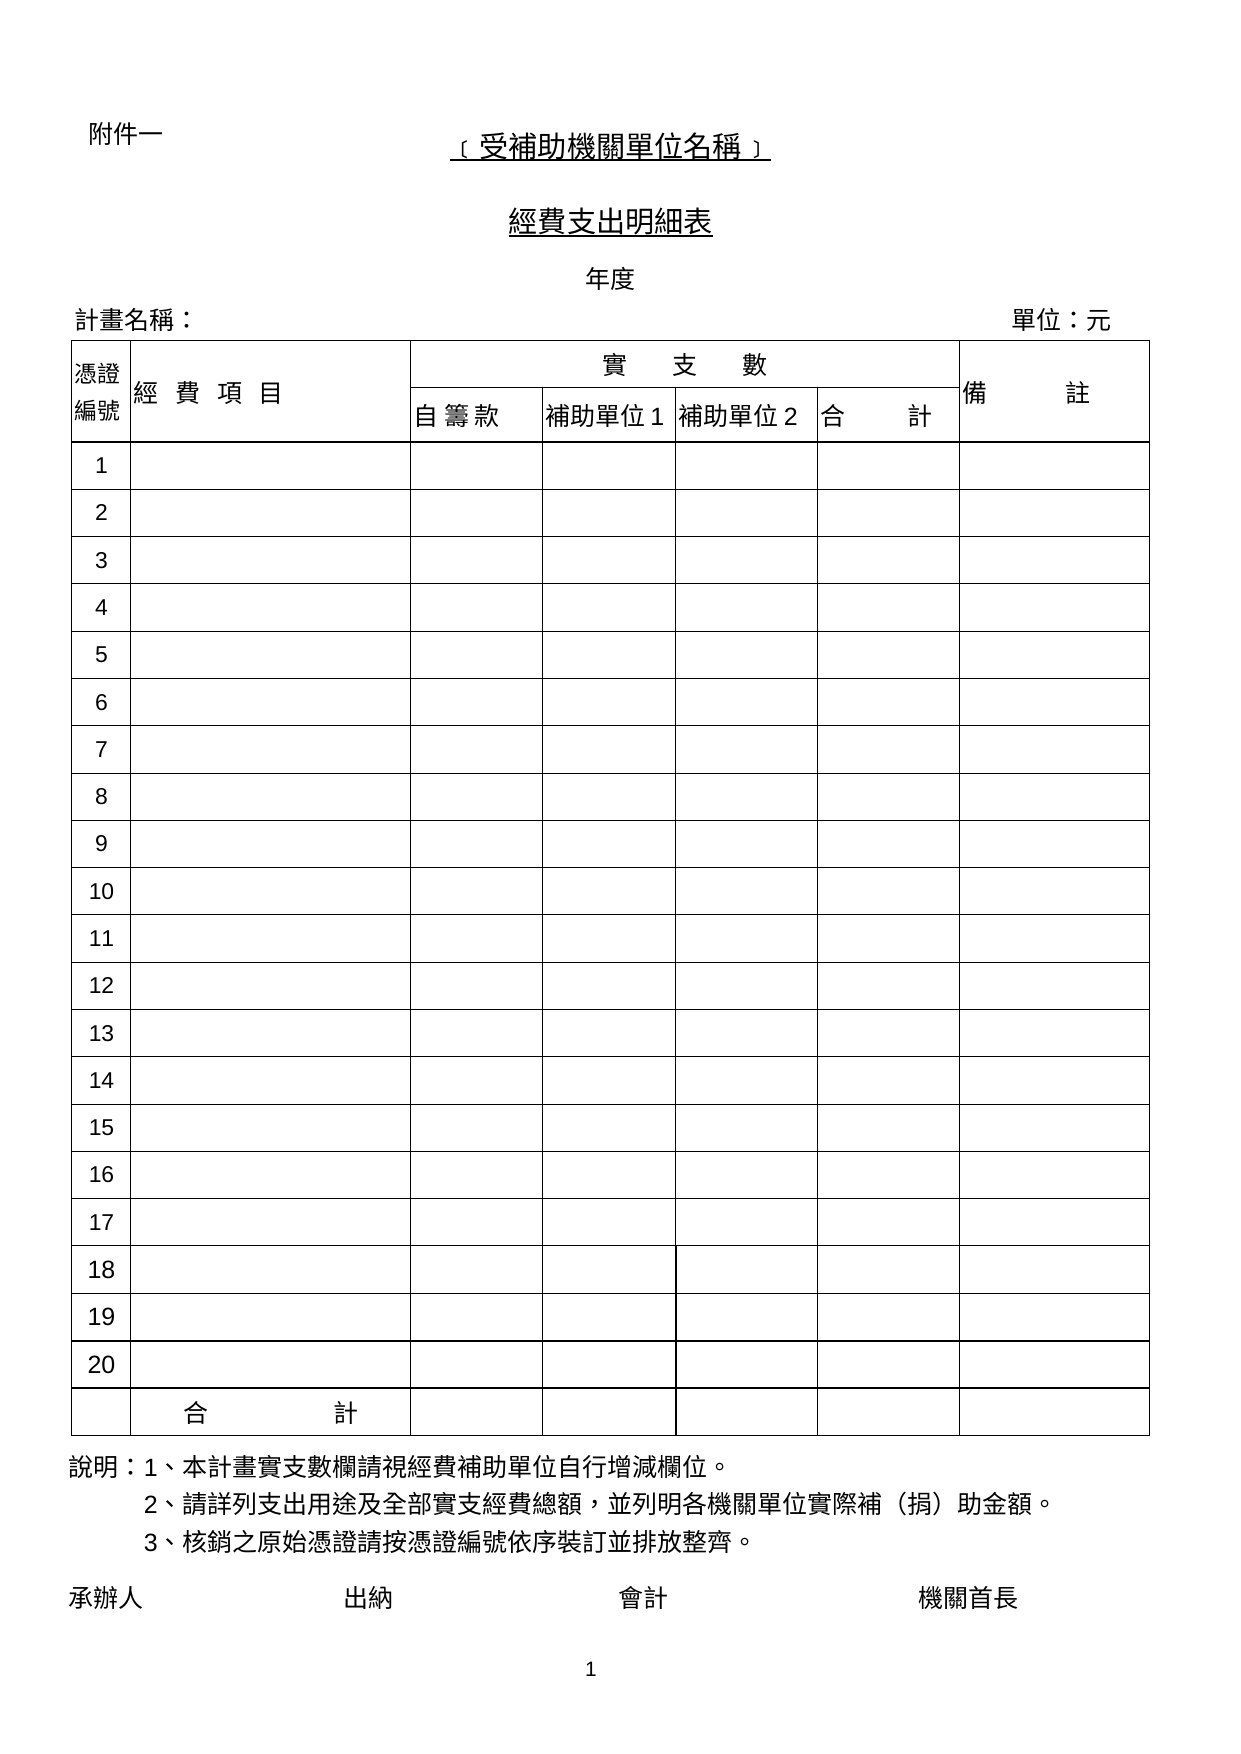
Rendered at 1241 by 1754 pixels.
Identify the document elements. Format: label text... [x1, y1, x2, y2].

table_cell 合 計 [131, 1389, 410, 1434]
table_cell [543, 679, 675, 725]
table_cell [960, 443, 1149, 489]
table_cell 實 支 數 [411, 341, 959, 387]
table_cell [960, 1010, 1149, 1056]
table_cell [676, 1152, 817, 1198]
table_cell [818, 679, 959, 725]
text 承辦人 出納 會計 機關首長 [56, 1578, 1125, 1616]
table_cell [676, 963, 817, 1009]
table_cell [818, 443, 959, 489]
table_cell [818, 1246, 959, 1293]
table_cell 備 註 [960, 341, 1149, 441]
table_cell 5 [72, 632, 130, 678]
table_cell [960, 963, 1149, 1009]
table_cell [72, 1389, 130, 1434]
table_cell [131, 443, 410, 489]
table_cell [543, 443, 675, 489]
table_cell [411, 1294, 542, 1340]
table_cell [818, 774, 959, 820]
table_cell [411, 679, 542, 725]
table_cell [543, 963, 675, 1009]
table_cell [960, 774, 1149, 820]
table_cell [411, 726, 542, 772]
table_cell [677, 1246, 817, 1293]
table_cell [543, 1057, 675, 1103]
table_header ﹝受補助機關單位名稱﹞ [72, 107, 1149, 182]
table_cell [960, 1389, 1149, 1434]
text 說明：1、本計畫實支數欄請視經費補助單位自行增減欄位。 [56, 1447, 1125, 1484]
table_cell [411, 868, 542, 914]
table_cell [818, 963, 959, 1009]
table_cell 14 [72, 1057, 130, 1103]
table_cell [411, 1199, 542, 1245]
table_cell [960, 1105, 1149, 1151]
table_cell 3 [72, 537, 130, 583]
table_cell [818, 1105, 959, 1151]
table_cell [543, 1246, 675, 1293]
table_cell 憑證 編號 [72, 341, 130, 441]
table_cell [960, 632, 1149, 678]
table_cell [960, 726, 1149, 772]
table_cell [131, 679, 410, 725]
table_cell [411, 1010, 542, 1056]
table_cell [818, 821, 959, 867]
table_cell [411, 915, 542, 962]
table_cell [411, 584, 542, 631]
table_cell [818, 1294, 959, 1340]
table_cell 9 [72, 821, 130, 867]
table_cell [131, 1057, 410, 1103]
table_cell [411, 1246, 542, 1293]
table_cell [131, 774, 410, 820]
table_cell 計畫名稱： [72, 298, 1008, 340]
table_cell [543, 1294, 675, 1340]
table_cell [543, 1342, 675, 1387]
table_cell [676, 1010, 817, 1056]
table_cell [960, 1057, 1149, 1103]
table_cell 合 計 [818, 388, 959, 441]
table_cell 16 [72, 1152, 130, 1198]
table_cell [677, 1294, 817, 1340]
table_cell [676, 490, 817, 536]
table_cell [818, 1152, 959, 1198]
table_cell [960, 821, 1149, 867]
table_cell 經費支出明細表 [72, 182, 1149, 257]
table_cell [818, 490, 959, 536]
table_cell [960, 537, 1149, 583]
table_cell [411, 1389, 542, 1434]
table_cell [818, 915, 959, 962]
table_cell 20 [72, 1342, 130, 1387]
table_cell [818, 868, 959, 914]
table_cell [818, 632, 959, 678]
table_cell 11 [72, 915, 130, 962]
table_cell 6 [72, 679, 130, 725]
table_cell [411, 774, 542, 820]
table_cell [131, 632, 410, 678]
table_cell [543, 1010, 675, 1056]
table_cell 17 [72, 1199, 130, 1245]
table_cell [676, 1105, 817, 1151]
table_cell [411, 1057, 542, 1103]
table_cell [543, 1105, 675, 1151]
table_cell [543, 774, 675, 820]
table_cell [131, 821, 410, 867]
table_cell 2 [72, 490, 130, 536]
table_cell 19 [72, 1294, 130, 1340]
table_cell [411, 821, 542, 867]
table_cell [543, 821, 675, 867]
table_cell [960, 1294, 1149, 1340]
table_cell [818, 537, 959, 583]
table_cell [543, 1199, 675, 1245]
table_cell [960, 679, 1149, 725]
table_cell 自 籌 款 [411, 388, 542, 441]
table_cell [818, 1389, 959, 1434]
table_cell [960, 490, 1149, 536]
table_cell [131, 1152, 410, 1198]
table_cell 12 [72, 963, 130, 1009]
table_cell [411, 1342, 542, 1387]
table_cell [676, 868, 817, 914]
table_cell [131, 1246, 410, 1293]
table_cell [960, 1246, 1149, 1293]
table_cell 18 [72, 1246, 130, 1293]
table_cell [543, 537, 675, 583]
table_cell [676, 726, 817, 772]
table_cell [676, 1199, 817, 1245]
table_cell [411, 443, 542, 489]
table_cell 補助單位2 [676, 388, 817, 441]
table_cell [131, 726, 410, 772]
table_cell 10 [72, 868, 130, 914]
table_cell 8 [72, 774, 130, 820]
table_cell [818, 1057, 959, 1103]
table_cell 13 [72, 1010, 130, 1056]
table_cell 1 [72, 443, 130, 489]
table_cell [131, 1199, 410, 1245]
table_cell [131, 537, 410, 583]
table_cell [411, 1152, 542, 1198]
table_cell [960, 915, 1149, 962]
text 2、請詳列支出用途及全部實支經費總額，並列明各機關單位實際補（捐）助金額。 [144, 1484, 1125, 1522]
table_cell [411, 632, 542, 678]
table_cell 4 [72, 584, 130, 631]
table_cell 7 [72, 726, 130, 772]
table_cell [676, 632, 817, 678]
table_cell [131, 490, 410, 536]
table_cell 單位：元 [1008, 298, 1149, 340]
table_cell [131, 915, 410, 962]
table_cell [131, 1294, 410, 1340]
text 3、核銷之原始憑證請按憑證編號依序裝訂並排放整齊。 [56, 1522, 1125, 1559]
table_cell [411, 537, 542, 583]
table_cell [411, 1105, 542, 1151]
table_cell [543, 915, 675, 962]
table_cell [960, 1152, 1149, 1198]
table_cell [818, 584, 959, 631]
table_cell [131, 1010, 410, 1056]
table_cell [677, 1342, 817, 1387]
table_cell [818, 1199, 959, 1245]
table_cell 年度 [72, 257, 1149, 298]
table_cell [818, 726, 959, 772]
table_cell [677, 1389, 817, 1434]
table_cell 補助單位1 [543, 388, 675, 441]
table_cell [411, 963, 542, 1009]
table_cell [676, 443, 817, 489]
table_cell [543, 726, 675, 772]
table_cell [676, 679, 817, 725]
table_cell [676, 584, 817, 631]
table_cell [131, 1105, 410, 1151]
table_cell [676, 1057, 817, 1103]
table_cell [543, 632, 675, 678]
table_cell [131, 868, 410, 914]
table_cell [676, 915, 817, 962]
table_cell [818, 1010, 959, 1056]
table_cell [543, 490, 675, 536]
table_cell [543, 584, 675, 631]
table_cell [131, 584, 410, 631]
table_cell [960, 584, 1149, 631]
table_cell [543, 1389, 675, 1434]
table_cell [960, 868, 1149, 914]
table_cell [960, 1342, 1149, 1387]
table_cell [676, 537, 817, 583]
table_cell [411, 490, 542, 536]
table_cell [960, 1199, 1149, 1245]
table_cell [131, 963, 410, 1009]
table_cell [543, 1152, 675, 1198]
table_cell [543, 868, 675, 914]
table_cell [818, 1342, 959, 1387]
table_cell [676, 774, 817, 820]
table_cell 15 [72, 1105, 130, 1151]
table_cell 經 費 項 目 [131, 341, 410, 441]
table_cell [131, 1342, 410, 1387]
table_cell [676, 821, 817, 867]
